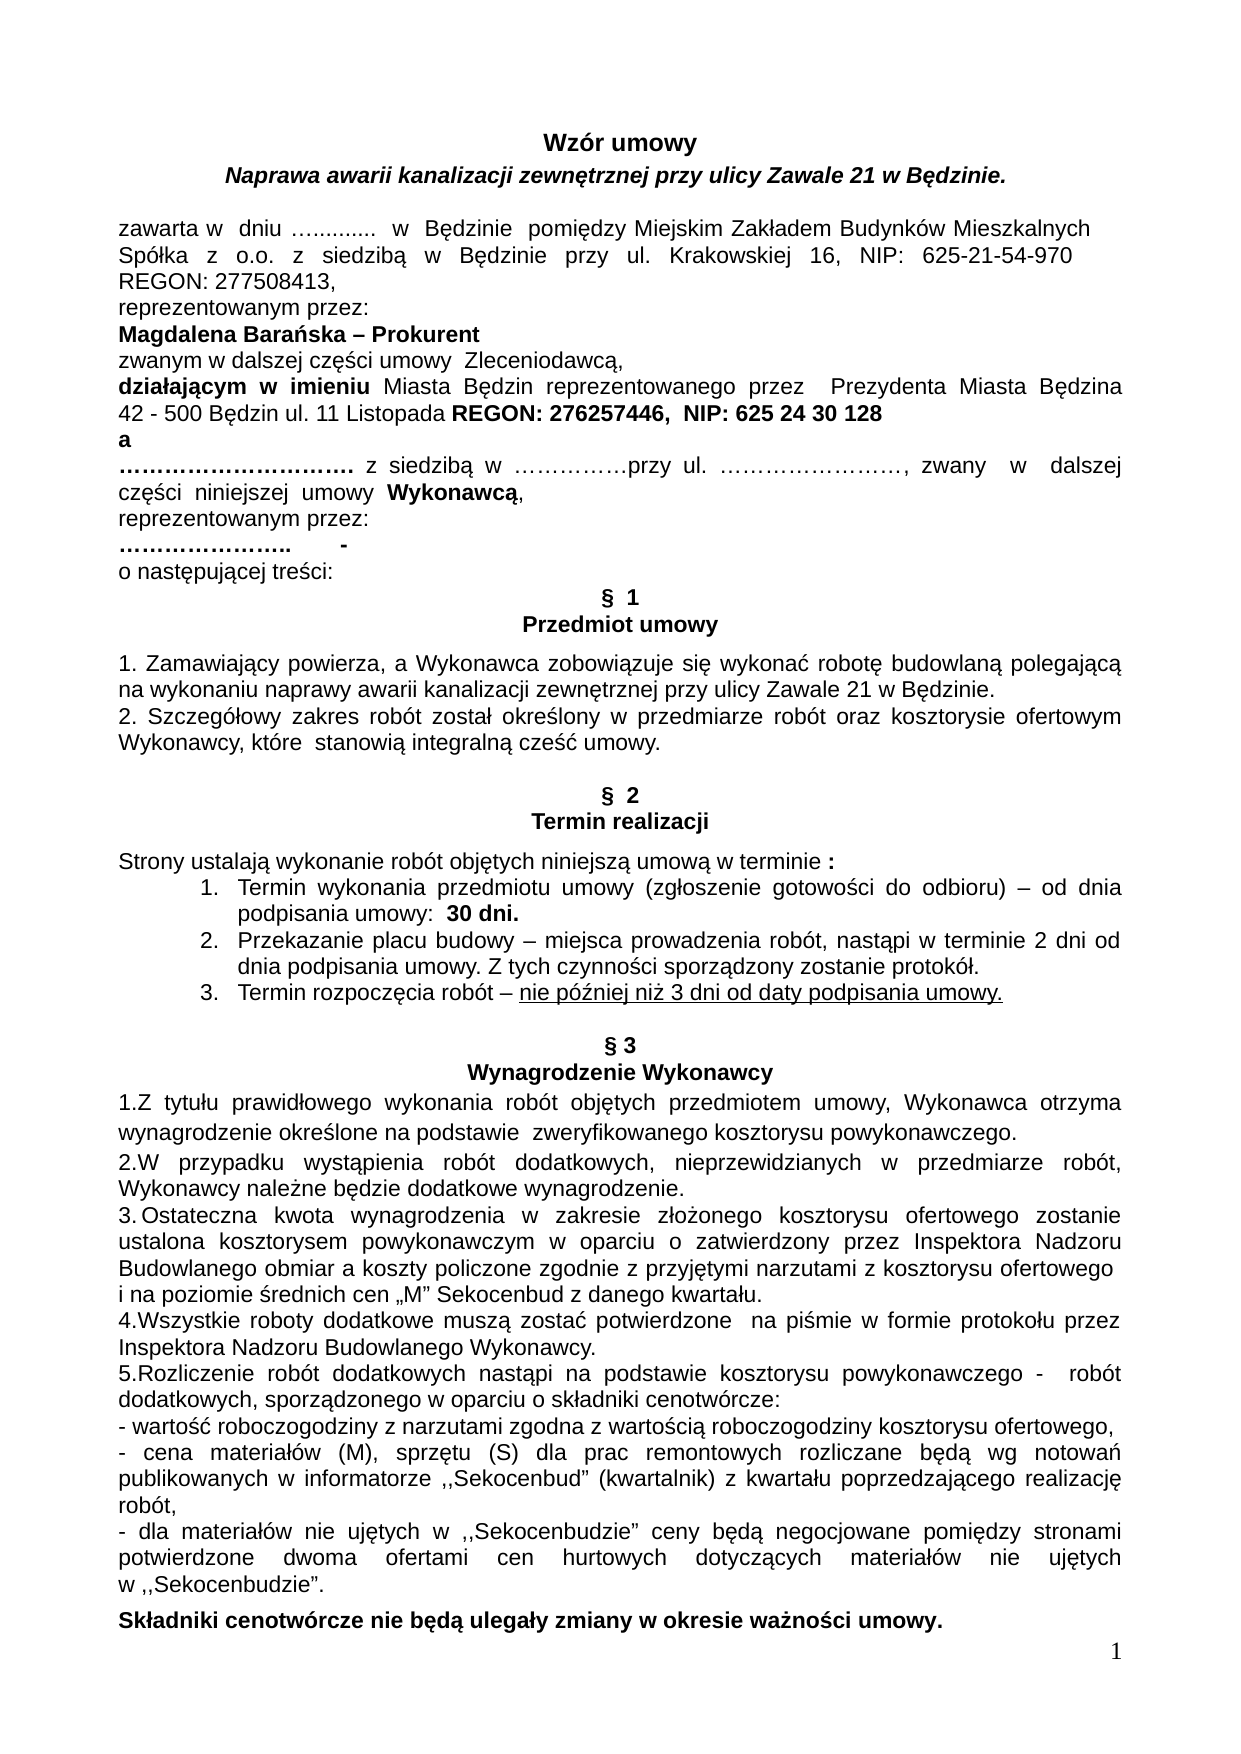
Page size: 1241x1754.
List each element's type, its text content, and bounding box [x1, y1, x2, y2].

text Strony ustalają wykonanie robót objętych niniejszą umową w terminie : [118, 848, 1122, 874]
subtitle Wzór umowy [118, 127, 1122, 156]
text reprezentowanym przez: [118, 505, 1122, 531]
text Magdalena Barańska – Prokurent [118, 321, 1122, 347]
list Ostateczna kwota wynagrodzenia w zakresie złożonego kosztorysu ofertowego zostanie ustalona kosztorysem powykonawczym w oparciu o zatwierdzony przez Inspektora Nadzoru Budowlanego obmiar a koszty policzone zgodnie z przyjętymi narzutami z kosztorysu ofertowego i na poziomie średnich cen „M” Sekocenbud z danego kwartału. [118, 1202, 1122, 1307]
text …………………………. z siedzibą w ……………przy ul. ……………………, zwany w dalszej części niniejszej umowy Wykonawcą, [118, 452, 1122, 505]
text Wynagrodzenie Wykonawcy [118, 1058, 1122, 1085]
text 1. Zamawiający powierza, a Wykonawca zobowiązuje się wykonać robotę budowlaną polegającą na wykonaniu naprawy awarii kanalizacji zewnętrznej przy ulicy Zawale 21 w Będzinie. [118, 650, 1122, 703]
text § 2 [118, 782, 1122, 808]
text - wartość roboczogodziny z narzutami zgodna z wartością roboczogodziny kosztorysu ofertowego, [118, 1413, 1122, 1439]
list Rozliczenie robót dodatkowych nastąpi na podstawie kosztorysu powykonawczego - robót dodatkowych, sporządzonego w oparciu o składniki cenotwórcze: [118, 1360, 1122, 1413]
text § 3 [118, 1032, 1122, 1058]
list Wszystkie roboty dodatkowe muszą zostać potwierdzone na piśmie w formie protokołu przez Inspektora Nadzoru Budowlanego Wykonawcy. [118, 1307, 1122, 1360]
list Termin wykonania przedmiotu umowy (zgłoszenie gotowości do odbioru) – od dnia podpisania umowy: 30 dni. [200, 874, 1122, 927]
text Przedmiot umowy [118, 611, 1122, 637]
text Składniki cenotwórcze nie będą ulegały zmiany w okresie ważności umowy. [118, 1607, 1122, 1634]
list Przekazanie placu budowy – miejsca prowadzenia robót, nastąpi w terminie 2 dni od dnia podpisania umowy. Z tych czynności sporządzony zostanie protokół. [200, 927, 1122, 979]
text Termin realizacji [118, 808, 1122, 834]
text ………………….. - [118, 531, 1122, 558]
text zwanym w dalszej części umowy Zleceniodawcą, [118, 347, 1122, 373]
text a [118, 426, 1122, 452]
text Naprawa awarii kanalizacji zewnętrznej przy ulicy Zawale 21 w Będzinie. [118, 162, 1122, 189]
list Z tytułu prawidłowego wykonania robót objętych przedmiotem umowy, Wykonawca otrzyma wynagrodzenie określone na podstawie zweryfikowanego kosztorysu powykonawczego. [118, 1089, 1122, 1145]
list W przypadku wystąpienia robót dodatkowych, nieprzewidzianych w przedmiarze robót, Wykonawcy należne będzie dodatkowe wynagrodzenie. [118, 1149, 1122, 1202]
text § 1 [118, 584, 1122, 611]
text - cena materiałów (M), sprzętu (S) dla prac remontowych rozliczane będą wg notowań publikowanych w informatorze ,,Sekocenbud” (kwartalnik) z kwartału poprzedzającego realizację robót, [118, 1439, 1122, 1518]
list Termin rozpoczęcia robót – nie później niż 3 dni od daty podpisania umowy. [200, 979, 1122, 1006]
text o następującej treści: [118, 558, 1122, 584]
text działającym w imieniu Miasta Będzin reprezentowanego przez Prezydenta Miasta Będzina 42 - 500 Będzin ul. 11 Listopada REGON: 276257446, NIP: 625 24 30 128 [118, 373, 1122, 426]
text 2. Szczegółowy zakres robót został określony w przedmiarze robót oraz kosztorysie ofertowym Wykonawcy, które stanowią integralną cześć umowy. [118, 703, 1122, 755]
text - dla materiałów nie ujętych w ,,Sekocenbudzie” ceny będą negocjowane pomiędzy stronami potwierdzone dwoma ofertami cen hurtowych dotyczących materiałów nie ujętych w ,,Sekocenbudzie”. [118, 1518, 1122, 1597]
text zawarta w dniu ….......... w Będzinie pomiędzy Miejskim Zakładem Budynków Mieszkalnych Spółka z o.o. z siedzibą w Będzinie przy ul. Krakowskiej 16, NIP: 625-21-54-970 REGON: 277508413, [118, 215, 1093, 294]
text reprezentowanym przez: [118, 294, 1122, 321]
